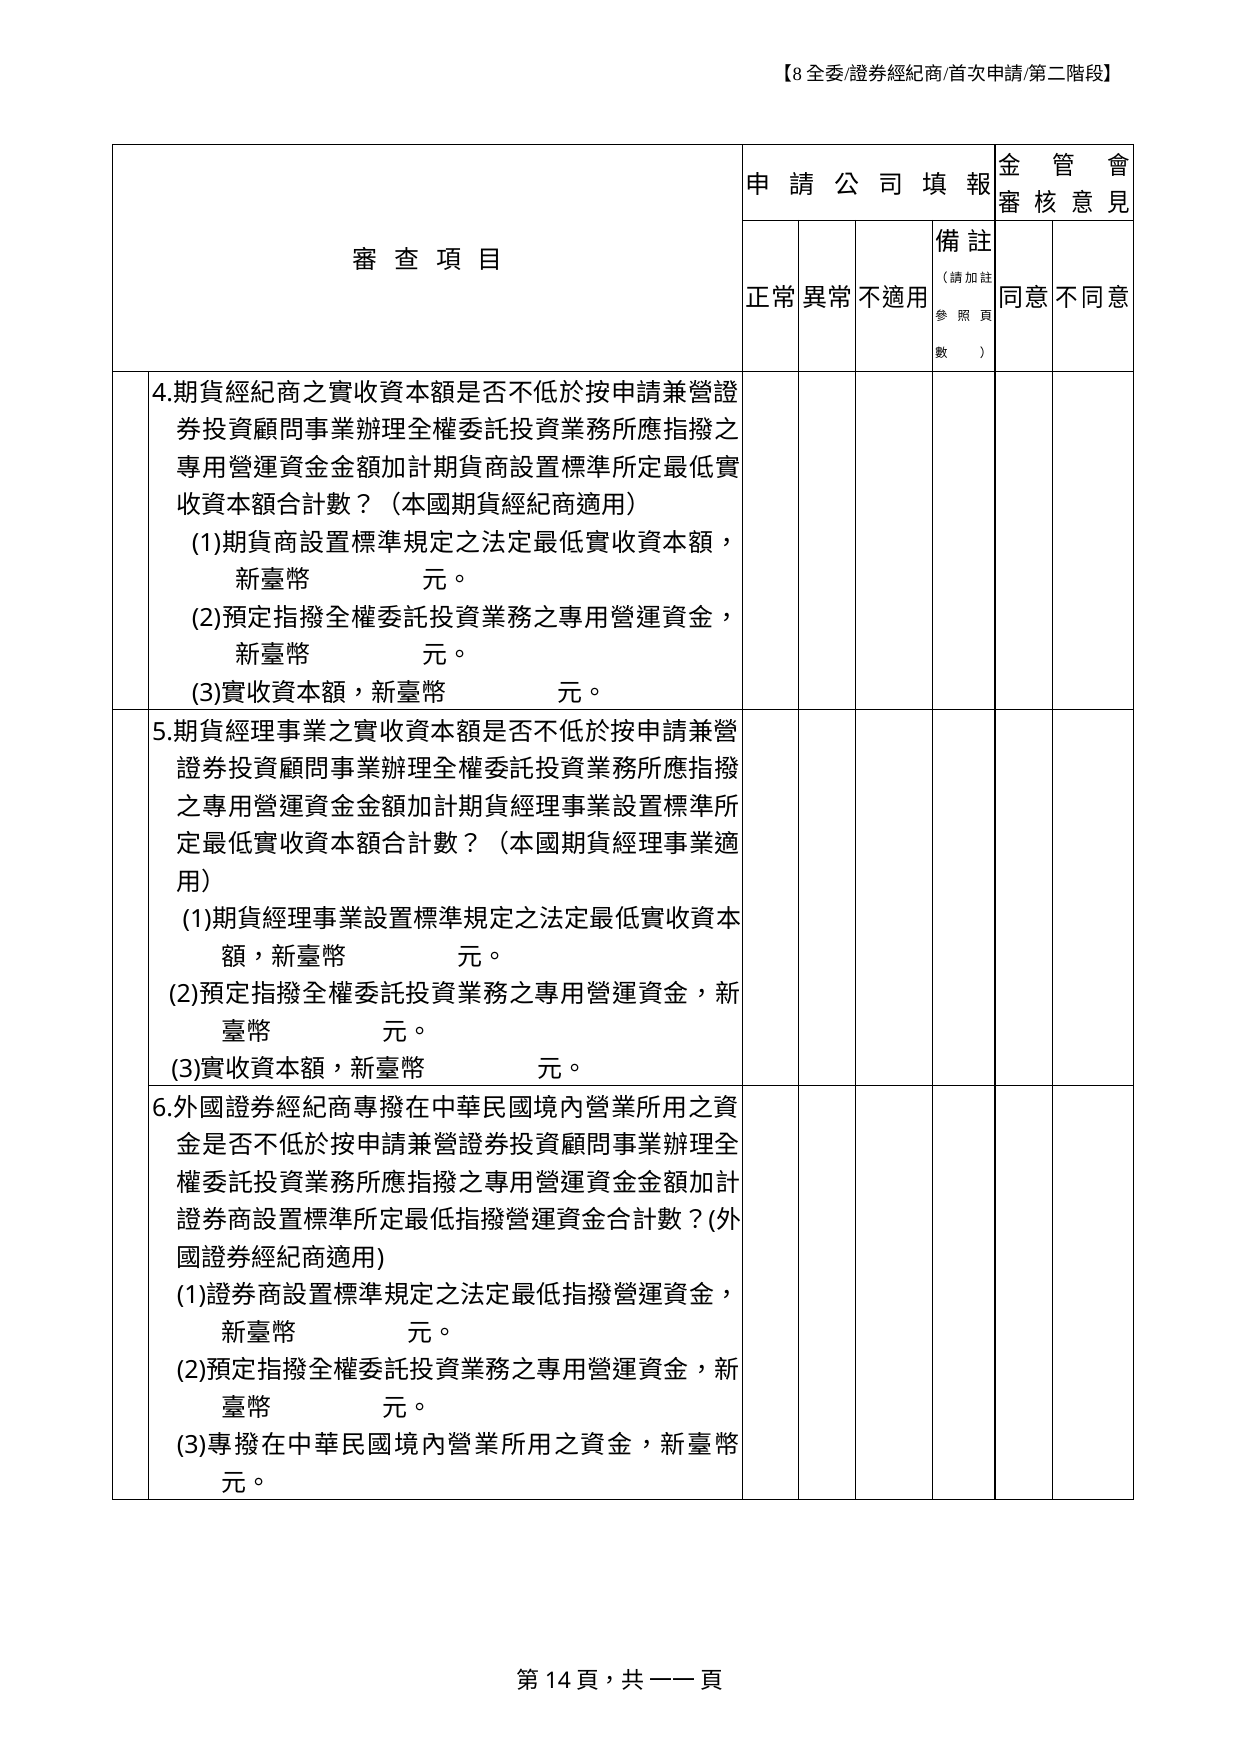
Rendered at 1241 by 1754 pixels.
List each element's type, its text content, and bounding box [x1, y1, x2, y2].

table_cell [856, 710, 932, 1085]
table_header 審 查 項 目 [113, 145, 742, 371]
table_cell [1053, 1086, 1133, 1499]
table_cell [933, 710, 994, 1085]
table_cell 不同意 [1053, 221, 1133, 371]
table_header 金管會 審核意見 [996, 145, 1133, 220]
table_cell [113, 710, 148, 1499]
table_cell 5.期貨經理事業之實收資本額是否不低於按申請兼營證券投資顧問事業辦理全權委託投資業務所應指撥之專用營運資金金額加計期貨經理事業設置標準所定最低實收資本額合計數？（本國期貨經理事業適用） (1)期貨經理事業設置標準規定之法定最低實收資本額，新臺幣 元。 (2)預定指撥全權委託投資業務之專用營運資金，新臺幣 元。 (3)實收資本額，新臺幣 元。 [149, 710, 742, 1085]
table_cell [856, 372, 932, 709]
table_cell [996, 710, 1052, 1085]
table_cell 同意 [996, 221, 1052, 371]
table_cell 正常 [743, 221, 798, 371]
table_cell 6.外國證券經紀商專撥在中華民國境內營業所用之資金是否不低於按申請兼營證券投資顧問事業辦理全權委託投資業務所應指撥之專用營運資金金額加計證券商設置標準所定最低指撥營運資金合計數？(外國證券經紀商適用) (1)證券商設置標準規定之法定最低指撥營運資金，新臺幣 元。 (2)預定指撥全權委託投資業務之專用營運資金，新臺幣 元。 (3)專撥在中華民國境內營業所用之資金，新臺幣 元。 [149, 1086, 742, 1499]
table_cell [1053, 710, 1133, 1085]
table_cell 備註（請加註參照頁數） [933, 221, 994, 371]
table_cell [743, 1086, 798, 1499]
table_cell 不適用 [856, 221, 932, 371]
table_cell 異常 [799, 221, 855, 371]
table_header 申 請 公 司 填 報 [743, 145, 994, 220]
table_cell [933, 1086, 994, 1499]
table_cell [113, 372, 148, 709]
table_cell [799, 710, 855, 1085]
table_cell [1053, 372, 1133, 709]
table_cell [799, 1086, 855, 1499]
table_cell [856, 1086, 932, 1499]
table_cell [743, 372, 798, 709]
table_cell [996, 1086, 1052, 1499]
table_cell [799, 372, 855, 709]
table_cell 4.期貨經紀商之實收資本額是否不低於按申請兼營證券投資顧問事業辦理全權委託投資業務所應指撥之專用營運資金金額加計期貨商設置標準所定最低實收資本額合計數？（本國期貨經紀商適用） (1)期貨商設置標準規定之法定最低實收資本額，新臺幣 元。 (2)預定指撥全權委託投資業務之專用營運資金，新臺幣 元。 (3)實收資本額，新臺幣 元。 [149, 372, 742, 709]
table_cell [996, 372, 1052, 709]
table_cell [933, 372, 994, 709]
table_cell [743, 710, 798, 1085]
